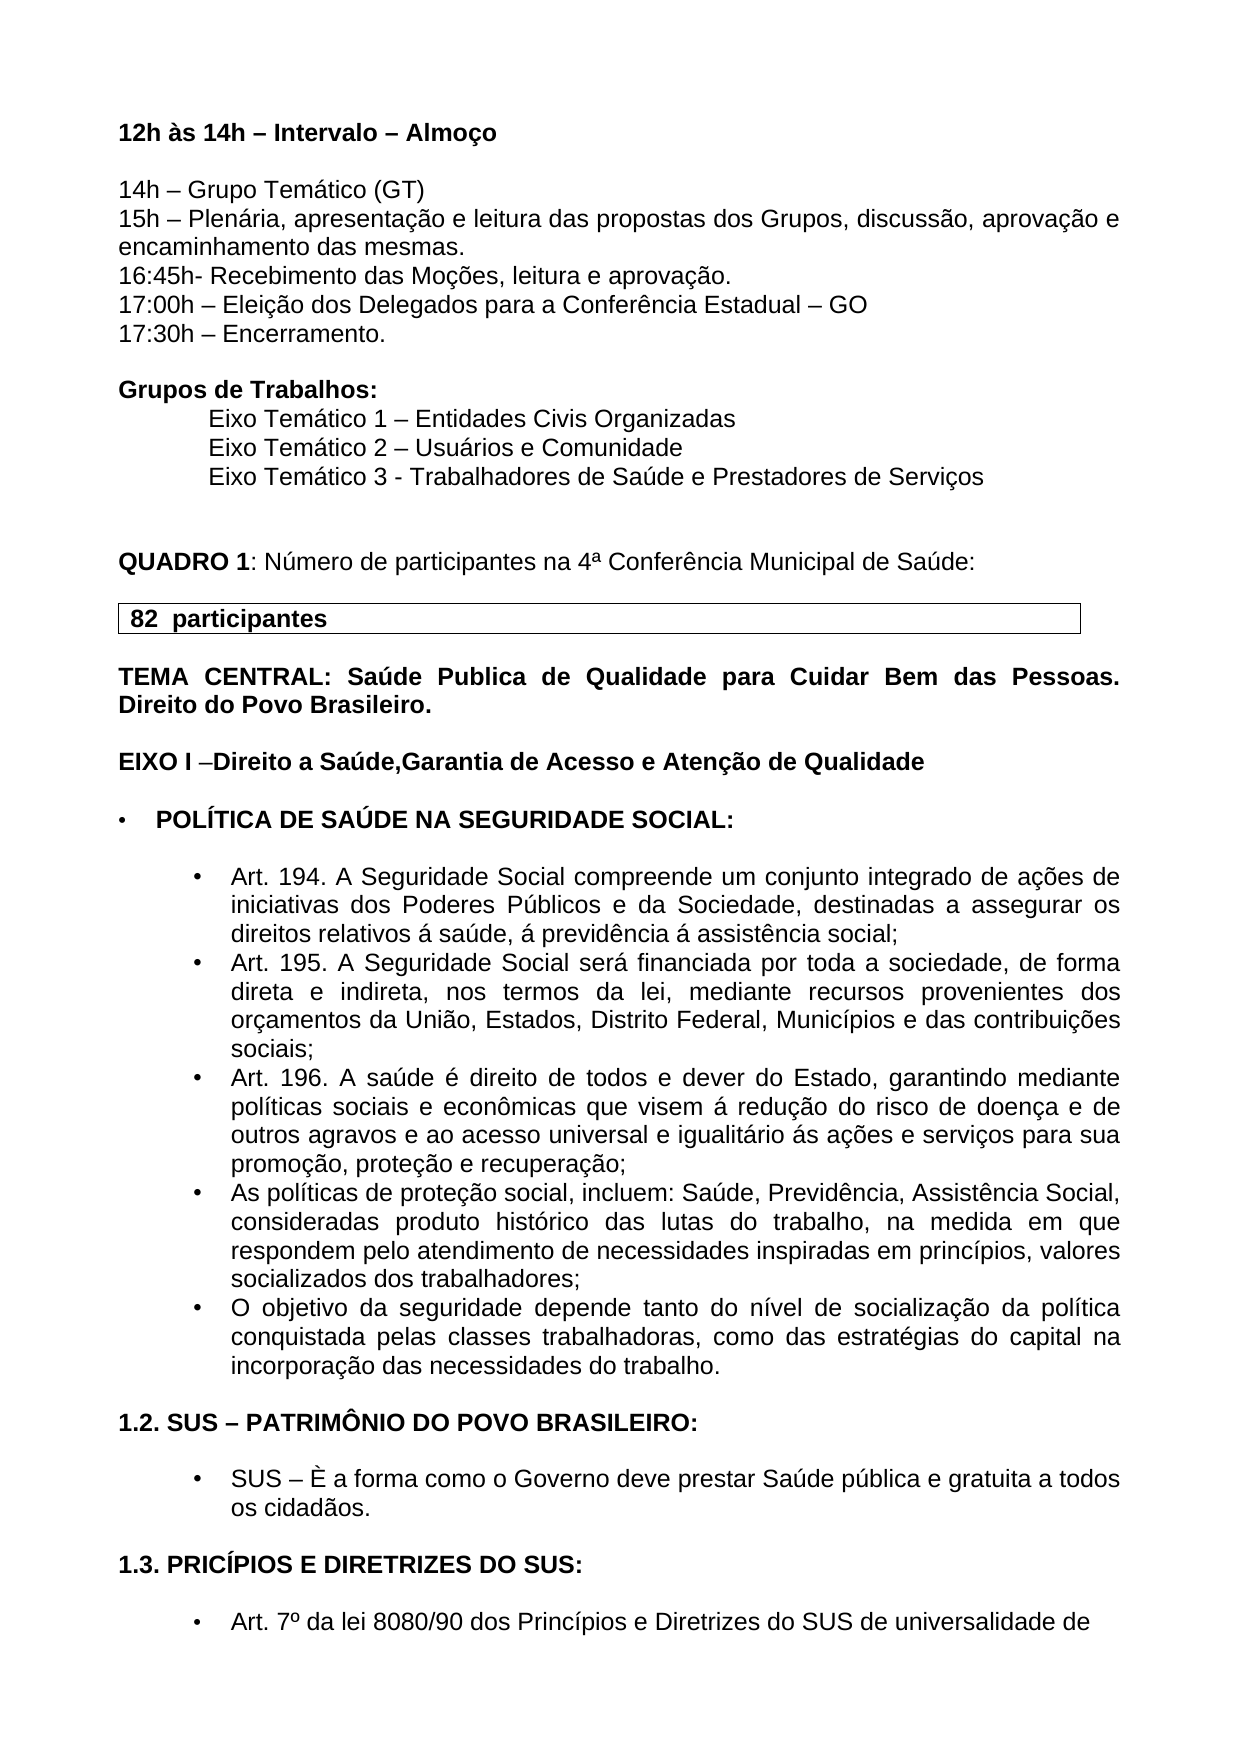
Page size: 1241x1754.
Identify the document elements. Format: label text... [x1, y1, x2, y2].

text 16:45h- Recebimento das Moções, leitura e aprovação. [118, 261, 1122, 290]
table_header 82 participantes [119, 604, 1080, 633]
text EIXO I –Direito a Saúde,Garantia de Acesso e Atenção de Qualidade [118, 747, 1122, 776]
text QUADRO 1: Número de participantes na 4ª Conferência Municipal de Saúde: [118, 546, 1122, 575]
text 17:00h – Eleição dos Delegados para a Conferência Estadual – GO [118, 290, 1122, 319]
list Art. 195. A Seguridade Social será financiada por toda a sociedade, de forma direta e indireta, nos termos da lei, mediante recursos provenientes dos orçamentos da União, Estados, Distrito Federal, Municípios e das contribuições sociais; [193, 948, 1122, 1063]
list O objetivo da seguridade depende tanto do nível de socialização da política conquistada pelas classes trabalhadoras, como das estratégias do capital na incorporação das necessidades do trabalho. [193, 1293, 1122, 1379]
list Art. 7º da lei 8080/90 dos Princípios e Diretrizes do SUS de universalidade de [193, 1607, 1122, 1635]
text 14h – Grupo Temático (GT) [118, 175, 1122, 204]
list Art. 194. A Seguridade Social compreende um conjunto integrado de ações de iniciativas dos Poderes Públicos e da Sociedade, destinadas a assegurar os direitos relativos á saúde, á previdência á assistência social; [193, 861, 1122, 948]
text Eixo Temático 3 - Trabalhadores de Saúde e Prestadores de Serviços [118, 462, 1122, 490]
text 17:30h – Encerramento. [118, 319, 1122, 347]
text 15h – Plenária, apresentação e leitura das propostas dos Grupos, discussão, aprovação e encaminhamento das mesmas. [118, 204, 1122, 261]
list SUS – È a forma como o Governo deve prestar Saúde pública e gratuita a todos os cidadãos. [193, 1464, 1122, 1522]
text 1.2. SUS – PATRIMÔNIO DO POVO BRASILEIRO: [118, 1407, 1122, 1436]
text Eixo Temático 2 – Usuários e Comunidade [118, 433, 1122, 462]
list POLÍTICA DE SAÚDE NA SEGURIDADE SOCIAL: [118, 805, 1122, 833]
list Art. 196. A saúde é direito de todos e dever do Estado, garantindo mediante políticas sociais e econômicas que visem á redução do risco de doença e de outros agravos e ao acesso universal e igualitário ás ações e serviços para sua promoção, proteção e recuperação; [193, 1063, 1122, 1178]
list As políticas de proteção social, incluem: Saúde, Previdência, Assistência Social, consideradas produto histórico das lutas do trabalho, na medida em que respondem pelo atendimento de necessidades inspiradas em princípios, valores socializados dos trabalhadores; [193, 1178, 1122, 1293]
text TEMA CENTRAL: Saúde Publica de Qualidade para Cuidar Bem das Pessoas. Direito do Povo Brasileiro. [118, 662, 1122, 719]
text Eixo Temático 1 – Entidades Civis Organizadas [118, 404, 1122, 433]
text 12h às 14h – Intervalo – Almoço [118, 118, 1122, 147]
text Grupos de Trabalhos: [118, 375, 1122, 404]
text 1.3. PRICÍPIOS E DIRETRIZES DO SUS: [118, 1550, 1122, 1579]
